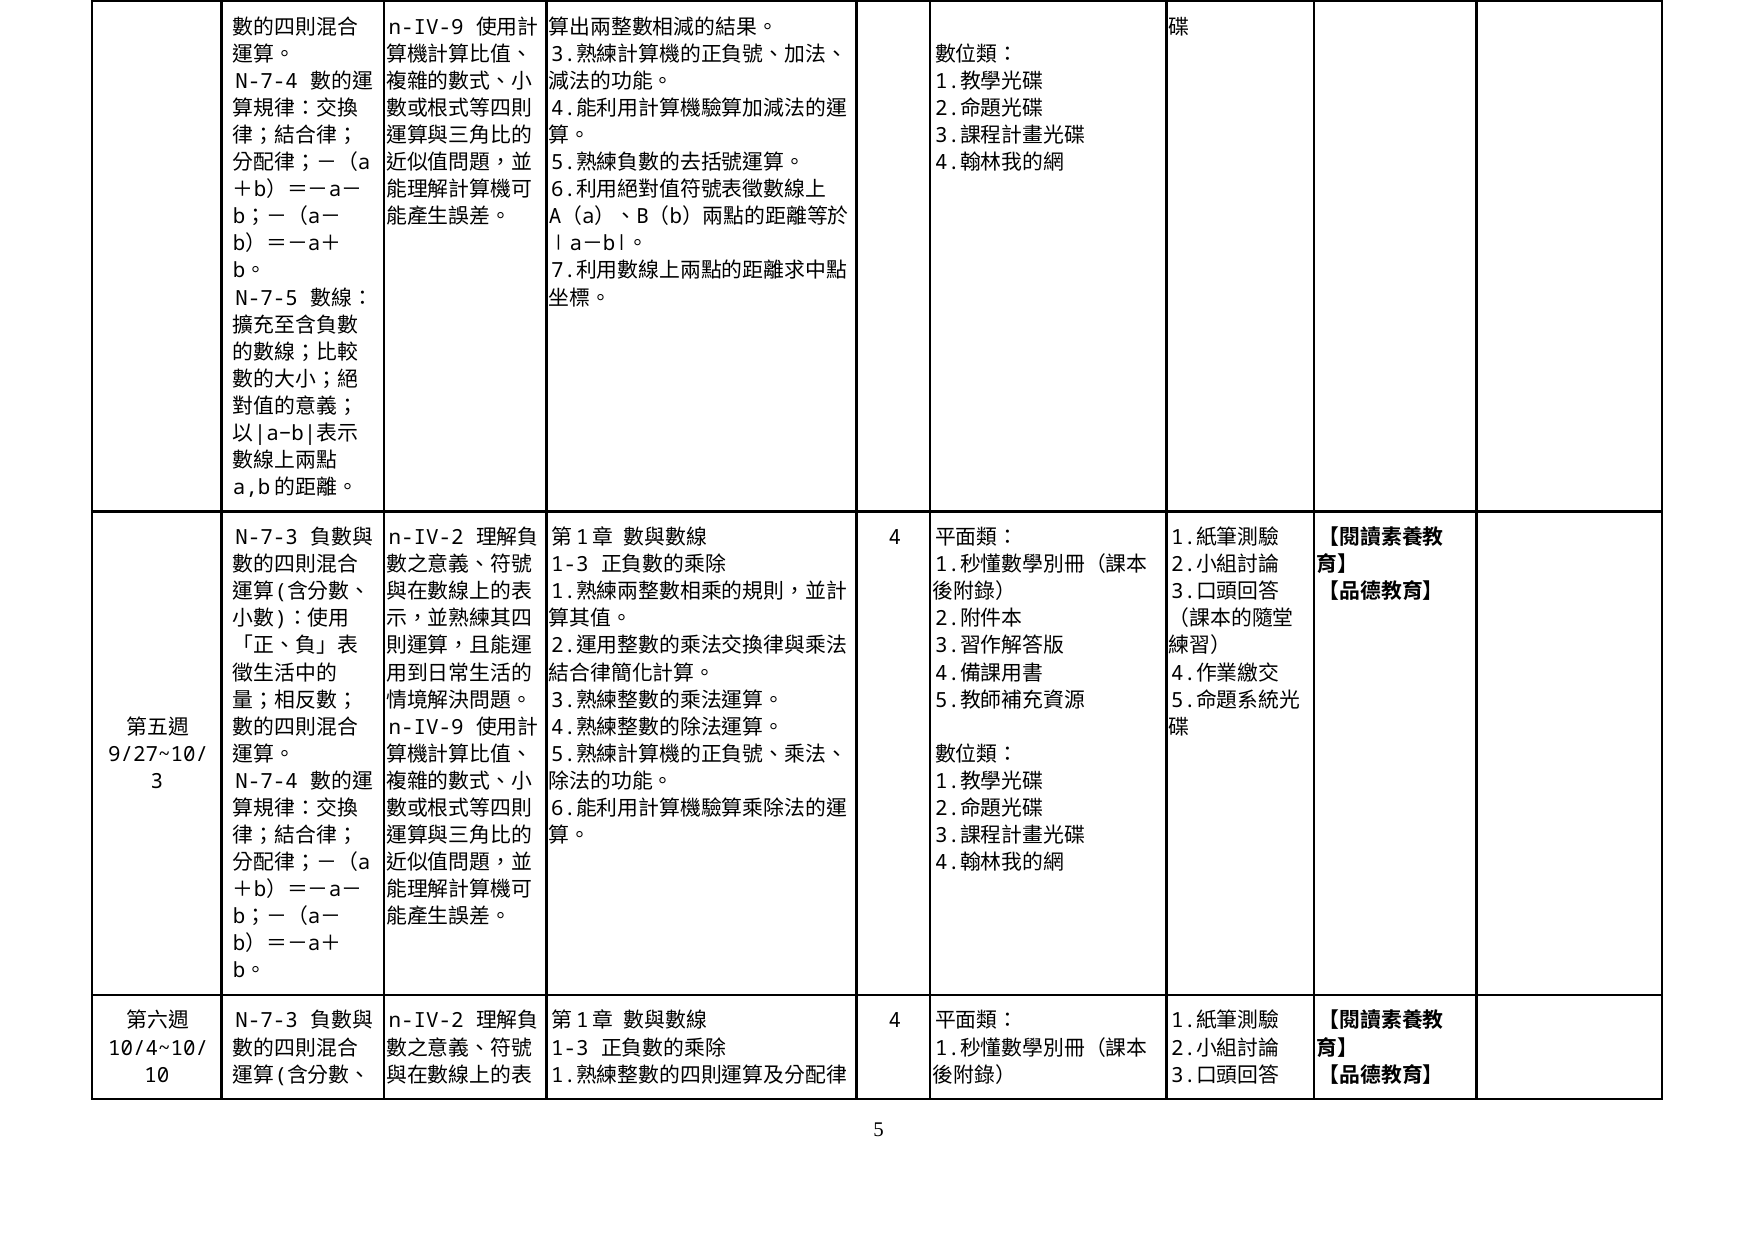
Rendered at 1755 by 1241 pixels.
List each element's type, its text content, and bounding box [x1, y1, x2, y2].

table_cell [1478, 513, 1661, 994]
table_cell n-IV-9 使用計算機計算比值、複雜的數式、小數或根式等四則運算與三角比的近似值問題，並能理解計算機可能產生誤差。 [385, 2, 545, 510]
table_cell 平面類： 1.秒懂數學別冊（課本後附錄） 2.附件本 3.習作解答版 4.備課用書 5.教師補充資源 數位類： 1.教學光碟 2.命題光碟 3.課程計畫光碟 4.翰林我的網 [931, 513, 1165, 994]
table_cell 平面類： 1.秒懂數學別冊（課本後附錄） [931, 996, 1165, 1098]
table_cell 1.紙筆測驗 2.小組討論 3.口頭回答 [1168, 996, 1313, 1098]
table_cell [1478, 996, 1661, 1098]
table_cell n-IV-2 理解負數之意義、符號與在數線上的表 [385, 996, 545, 1098]
table_cell 第1章 數與數線 1-3 正負數的乘除 1.熟練兩整數相乘的規則，並計算其值。 2.運用整數的乘法交換律與乘法結合律簡化計算。 3.熟練整數的乘法運算。 4.熟練整數的除法運算。 5.熟練計算機的正負號、乘法、除法的功能。 6.能利用計算機驗算乘除法的運算。 [548, 513, 855, 994]
table_cell 數位類： 1.教學光碟 2.命題光碟 3.課程計畫光碟 4.翰林我的網 [931, 2, 1165, 510]
table_cell 4 [858, 513, 929, 994]
table_cell 1.紙筆測驗 2.小組討論 3.口頭回答（課本的隨堂練習） 4.作業繳交 5.命題系統光碟 [1168, 513, 1313, 994]
table_cell 第五週 9/27~10/3 [93, 513, 220, 994]
table_cell 碟 [1168, 2, 1313, 510]
table_cell 第1章 數與數線 1-3 正負數的乘除 1.熟練整數的四則運算及分配律 [548, 996, 855, 1098]
table_cell [858, 2, 929, 510]
table_cell 4 [858, 996, 929, 1098]
table_cell N-7-3 負數與數的四則混合運算(含分數、 [223, 996, 383, 1098]
table_cell 數的四則混合運算。 N-7-4 數的運算規律：交換律；結合律；分配律；－（a＋b）＝－a－b；－（a－b）＝－a＋b。 N-7-5 數線：擴充至含負數的數線；比較數的大小；絕對值的意義；以|a−b|表示數線上兩點a,b的距離。 [223, 2, 383, 510]
table_cell N-7-3 負數與數的四則混合運算(含分數、小數)：使用「正、負」表徵生活中的量；相反數；數的四則混合運算。 N-7-4 數的運算規律：交換律；結合律；分配律；－（a＋b）＝－a－b；－（a－b）＝－a＋b。 [223, 513, 383, 994]
table_cell [1478, 2, 1661, 510]
table_cell 【閱讀素養教育】 【品德教育】 [1315, 513, 1475, 994]
table_cell [1315, 2, 1475, 510]
table_cell 【閱讀素養教育】 【品德教育】 [1315, 996, 1475, 1098]
table_cell n-IV-2 理解負數之意義、符號與在數線上的表示，並熟練其四則運算，且能運用到日常生活的情境解決問題。 n-IV-9 使用計算機計算比值、複雜的數式、小數或根式等四則運算與三角比的近似值問題，並能理解計算機可能產生誤差。 [385, 513, 545, 994]
table_cell 算出兩整數相減的結果。 3.熟練計算機的正負號、加法、減法的功能。 4.能利用計算機驗算加減法的運算。 5.熟練負數的去括號運算。 6.利用絕對值符號表徵數線上A（a）、B（b）兩點的距離等於∣a－b∣。 7.利用數線上兩點的距離求中點坐標。 [548, 2, 855, 510]
table_cell [93, 2, 220, 510]
table_cell 第六週 10/4~10/10 [93, 996, 220, 1098]
